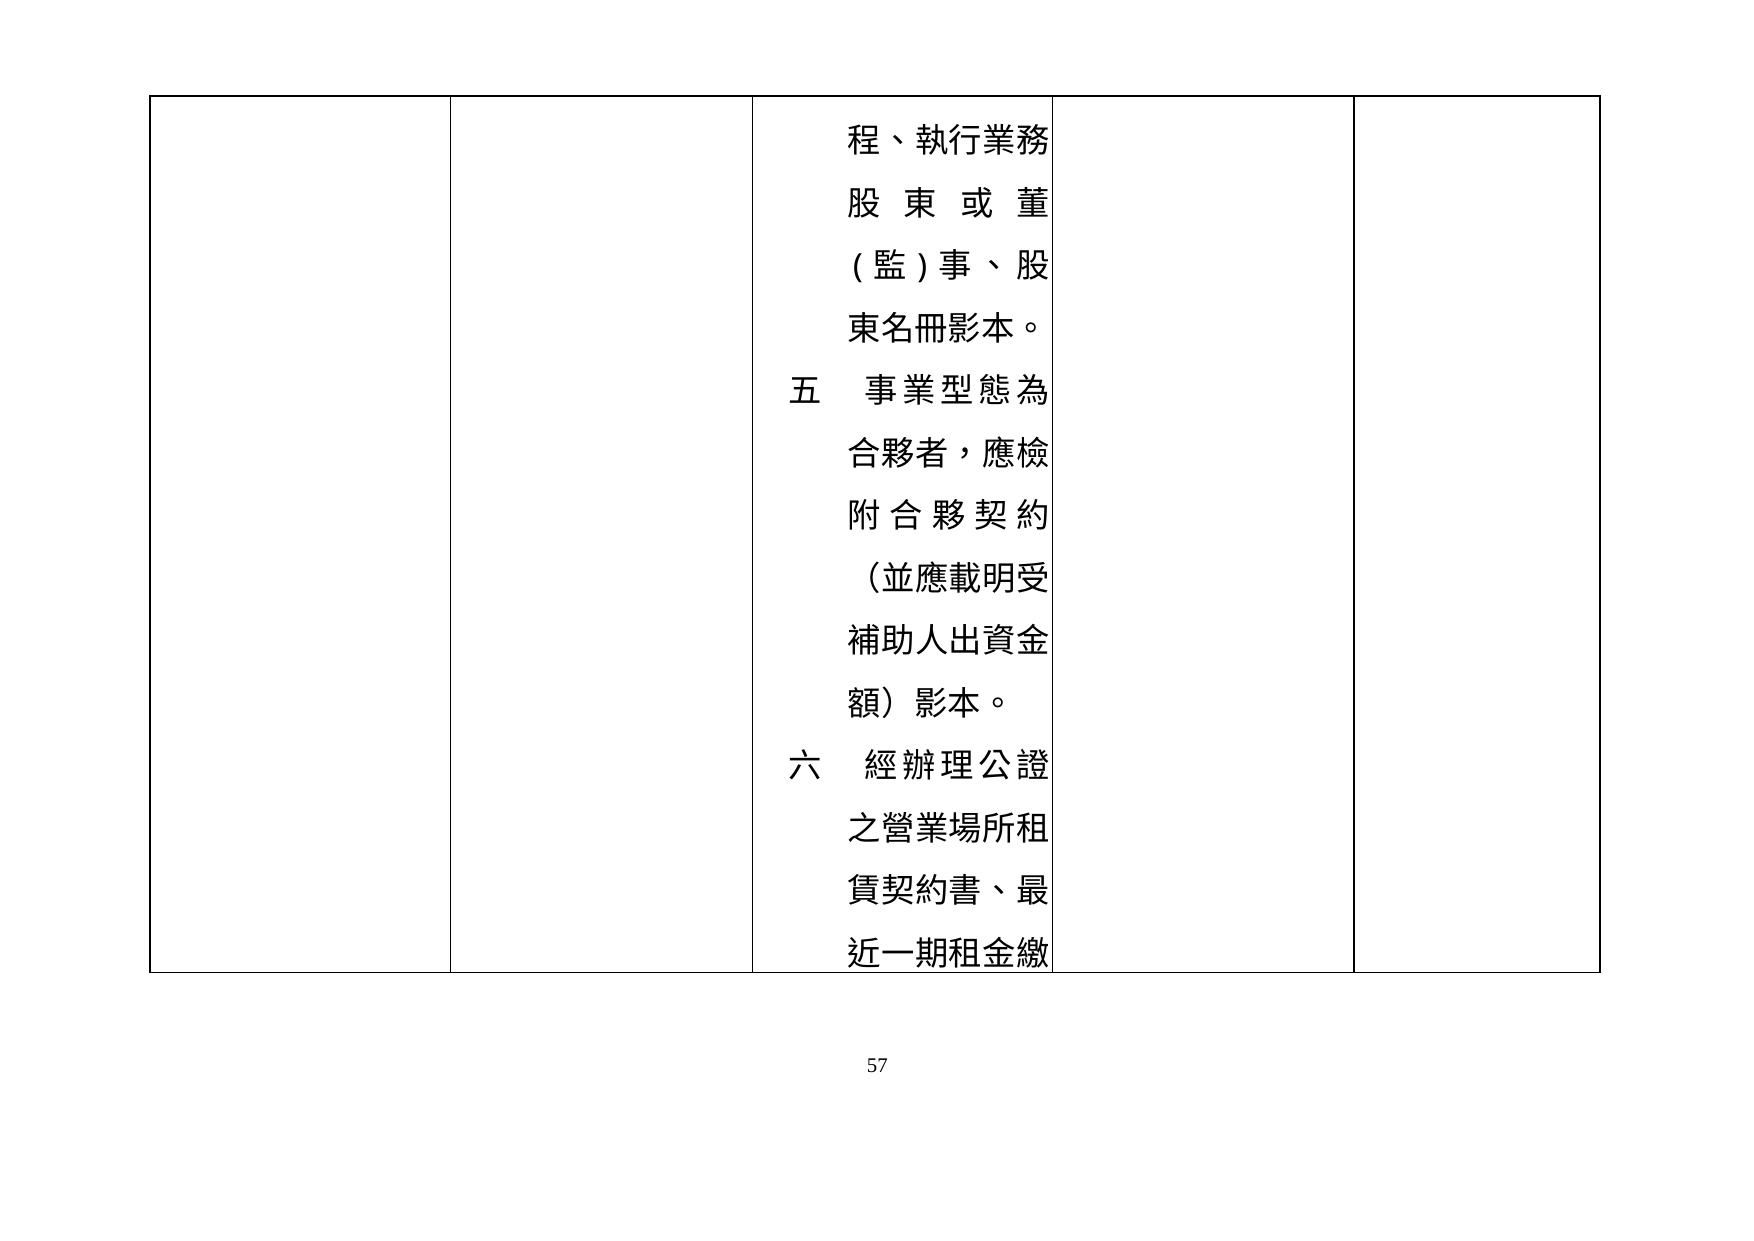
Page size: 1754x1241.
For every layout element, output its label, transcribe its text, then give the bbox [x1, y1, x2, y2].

table_cell [151, 97, 450, 972]
table_cell [1355, 97, 1599, 972]
table_cell [1053, 97, 1353, 972]
table_cell [451, 97, 752, 972]
table_cell 程、執行業務股東或董(監)事、股東名冊影本。 五 事業型態為合夥者，應檢附合夥契約（並應載明受補助人出資金額）影本。 六 經辦理公證之營業場所租賃契約書、最近一期租金繳 [753, 97, 1052, 972]
